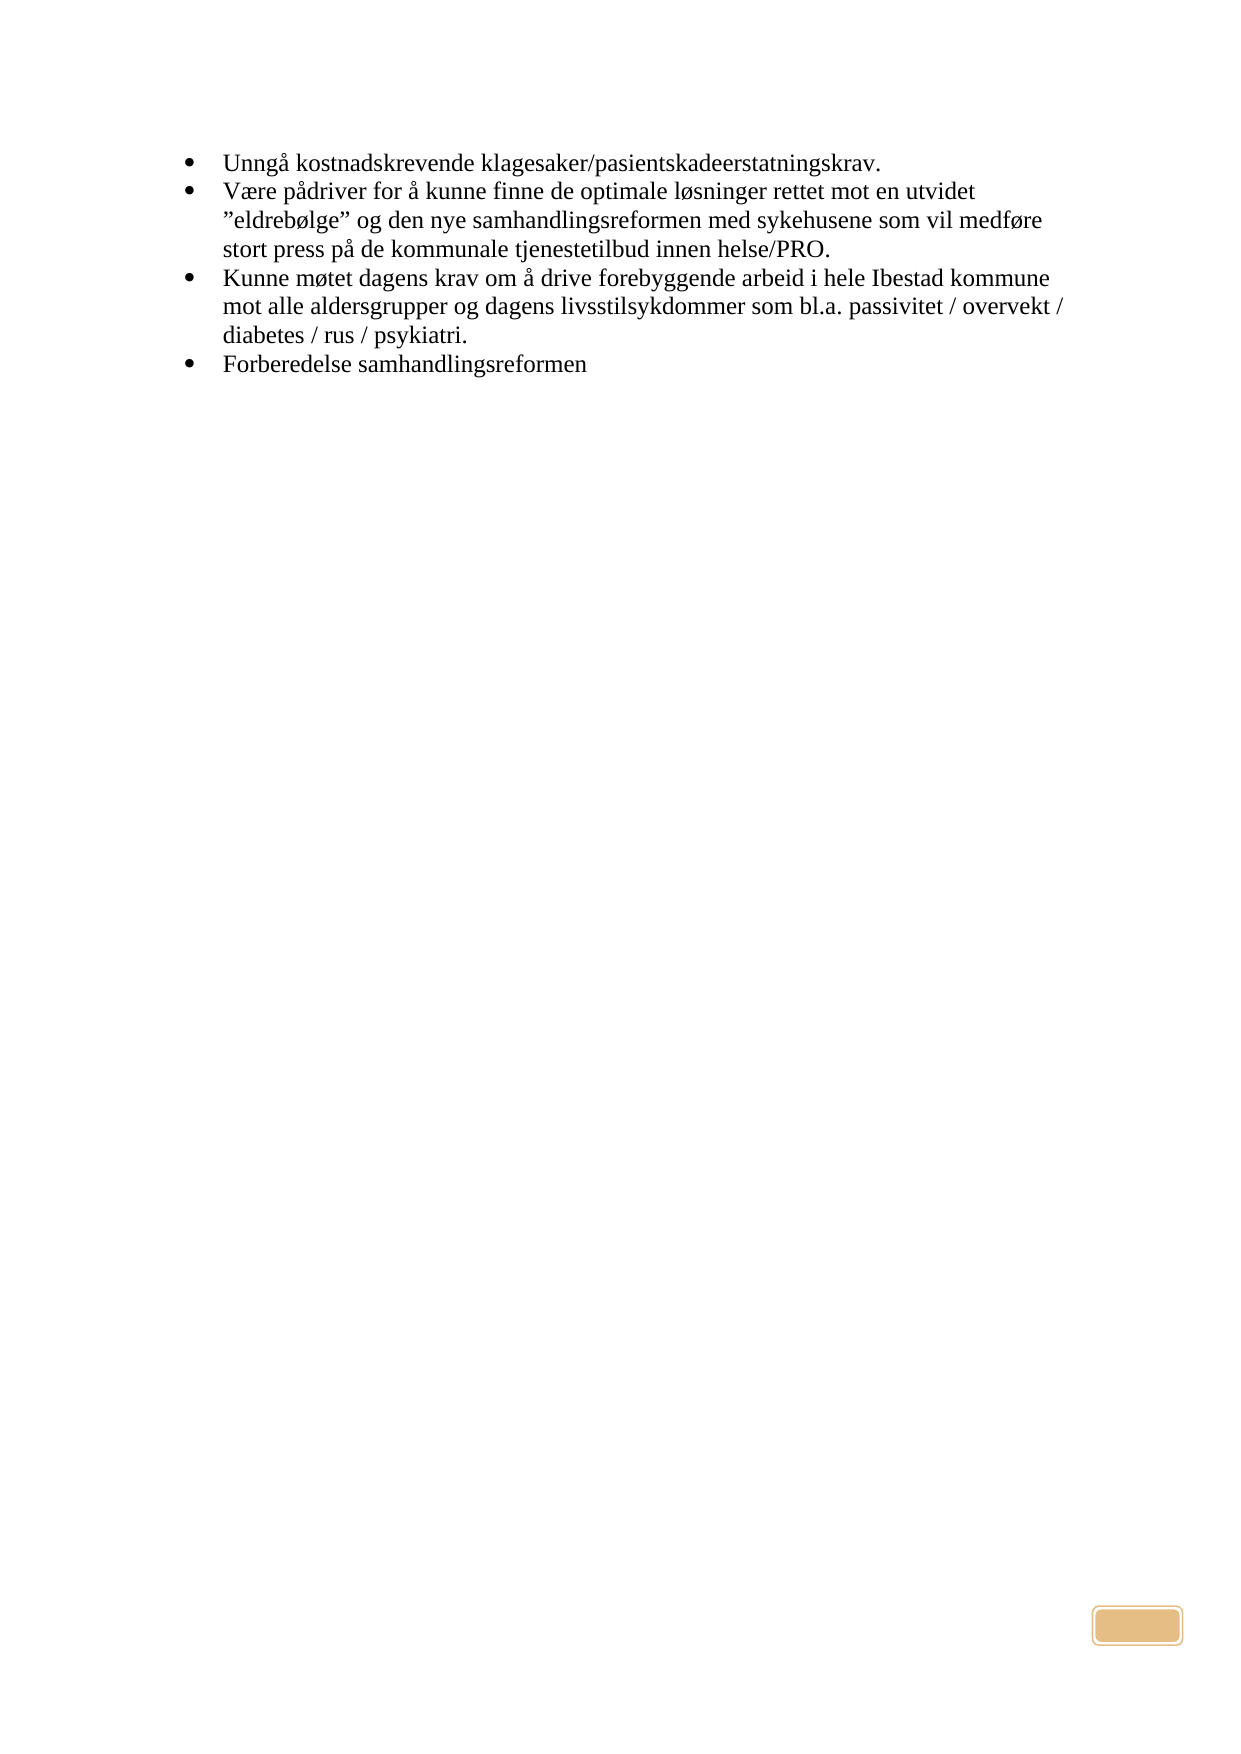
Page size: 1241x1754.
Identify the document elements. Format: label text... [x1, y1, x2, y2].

list Forberedelse samhandlingsreformen [185, 349, 1092, 378]
list Kunne møtet dagens krav om å drive forebyggende arbeid i hele Ibestad kommune mot alle aldersgrupper og dagens livsstilsykdommer som bl.a. passivitet / overvekt / diabetes / rus / psykiatri. [185, 263, 1092, 349]
list Være pådriver for å kunne finne de optimale løsninger rettet mot en utvidet ”eldrebølge” og den nye samhandlingsreformen med sykehusene som vil medføre stort press på de kommunale tjenestetilbud innen helse/PRO. [185, 176, 1092, 263]
list Unngå kostnadskrevende klagesaker/pasientskadeerstatningskrav. [185, 148, 1092, 176]
